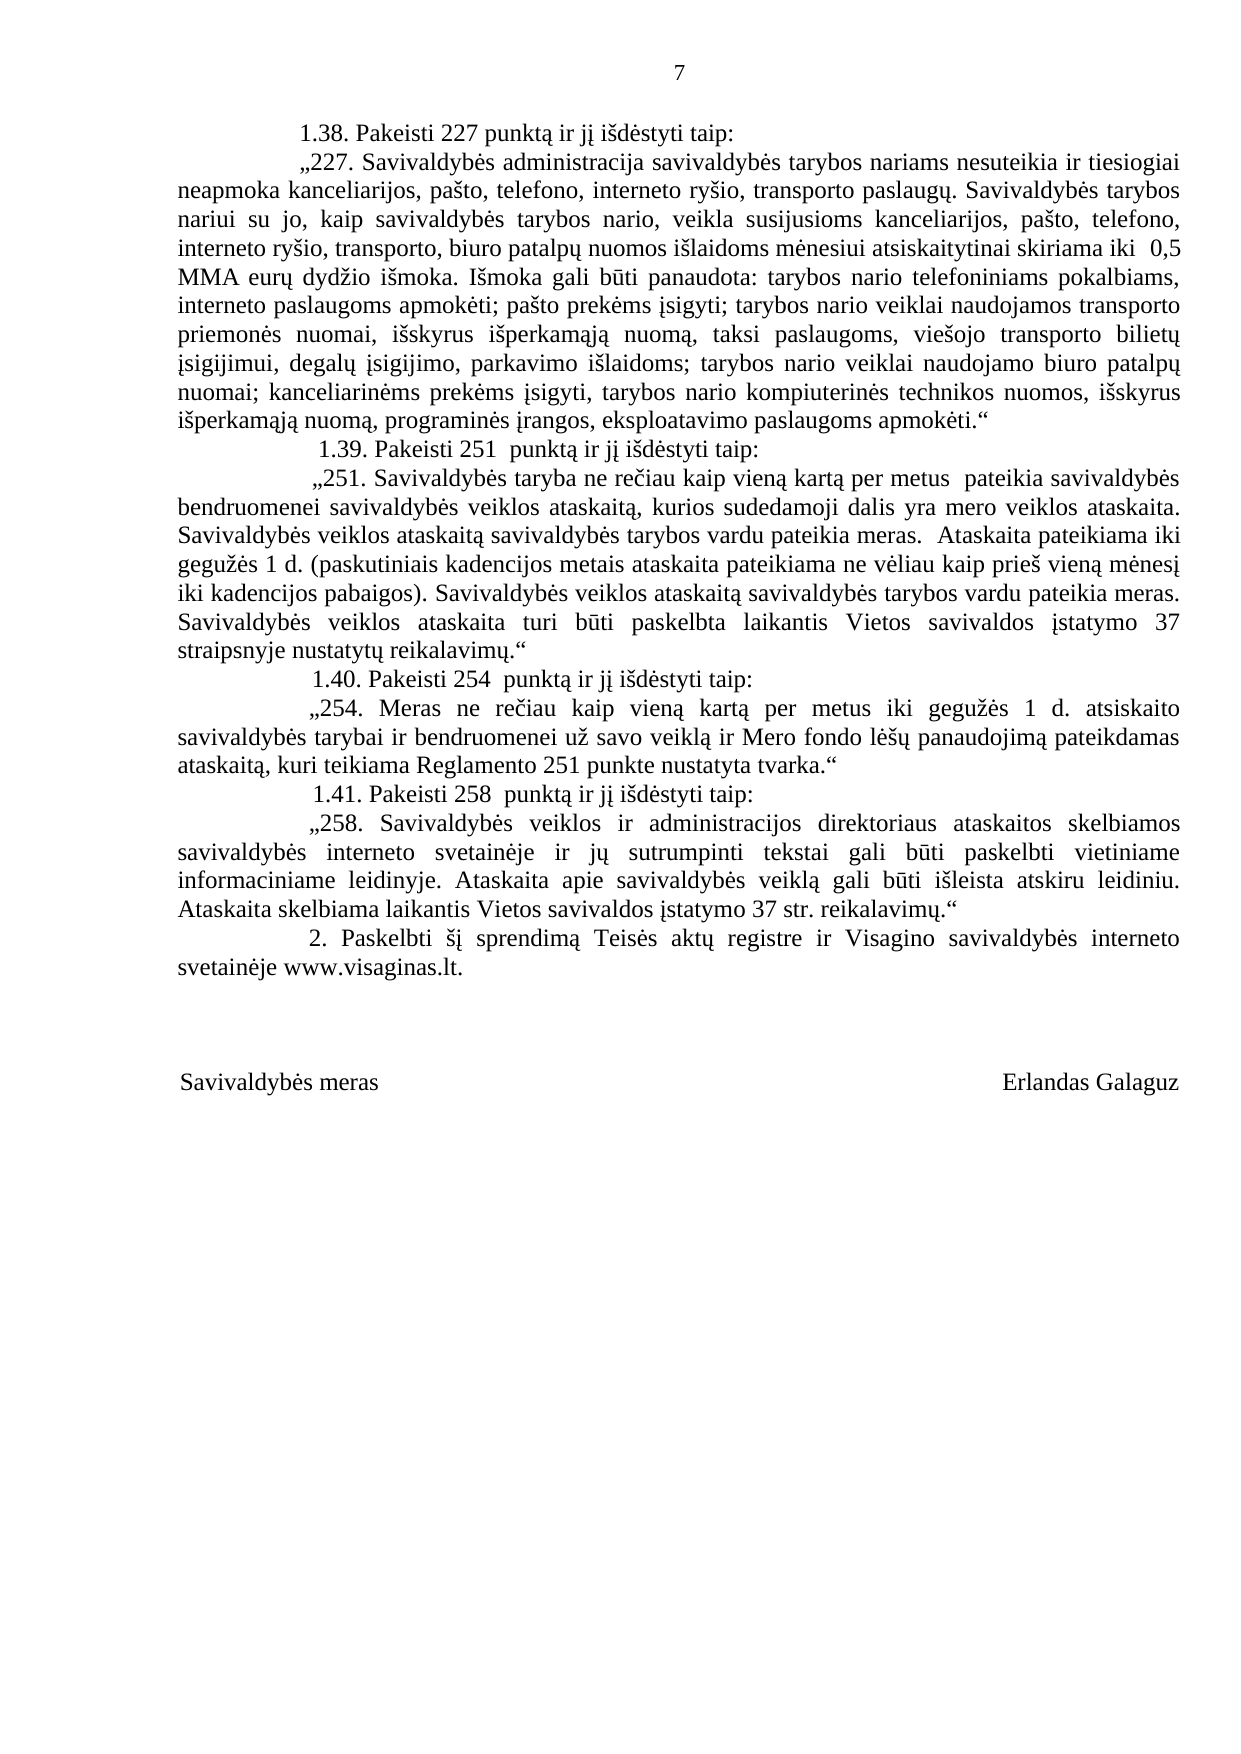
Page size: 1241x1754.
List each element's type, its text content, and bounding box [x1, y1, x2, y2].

text Savivaldybės meras Erlandas Galaguz [177, 1067, 1181, 1096]
text „227. Savivaldybės administracija savivaldybės tarybos nariams nesuteikia ir tiesiogiai neapmoka kanceliarijos, pašto, telefono, interneto ryšio, transporto paslaugų. Savivaldybės tarybos nariui su jo, kaip savivaldybės tarybos nario, veikla susijusioms kanceliarijos, pašto, telefono, interneto ryšio, transporto, biuro patalpų nuomos išlaidoms mėnesiui atsiskaitytinai skiriama iki 0,5 MMA eurų dydžio išmoka. Išmoka gali būti panaudota: tarybos nario telefoniniams pokalbiams, interneto paslaugoms apmokėti; pašto prekėms įsigyti; tarybos nario veiklai naudojamos transporto priemonės nuomai, išskyrus išperkamąją nuomą, taksi paslaugoms, viešojo transporto bilietų įsigijimui, degalų įsigijimo, parkavimo išlaidoms; tarybos nario veiklai naudojamo biuro patalpų nuomai; kanceliarinėms prekėms įsigyti, tarybos nario kompiuterinės technikos nuomos, išskyrus išperkamąją nuomą, programinės įrangos, eksploatavimo paslaugoms apmokėti.“ [177, 147, 1181, 434]
text 2. Paskelbti šį sprendimą Teisės aktų registre ir Visagino savivaldybės interneto svetainėje www.visaginas.lt. [177, 923, 1181, 981]
text 1.39. Pakeisti 251 punktą ir jį išdėstyti taip: [177, 434, 1181, 463]
text 1.41. Pakeisti 258 punktą ir jį išdėstyti taip: [177, 779, 1181, 808]
text „258. Savivaldybės veiklos ir administracijos direktoriaus ataskaitos skelbiamos savivaldybės interneto svetainėje ir jų sutrumpinti tekstai gali būti paskelbti vietiniame informaciniame leidinyje. Ataskaita apie savivaldybės veiklą gali būti išleista atskiru leidiniu. Ataskaita skelbiama laikantis Vietos savivaldos įstatymo 37 str. reikalavimų.“ [177, 808, 1181, 923]
text „251. Savivaldybės taryba ne rečiau kaip vieną kartą per metus pateikia savivaldybės bendruomenei savivaldybės veiklos ataskaitą, kurios sudedamoji dalis yra mero veiklos ataskaita. Savivaldybės veiklos ataskaitą savivaldybės tarybos vardu pateikia meras. Ataskaita pateikiama iki gegužės 1 d. (paskutiniais kadencijos metais ataskaita pateikiama ne vėliau kaip prieš vieną mėnesį iki kadencijos pabaigos). Savivaldybės veiklos ataskaitą savivaldybės tarybos vardu pateikia meras. Savivaldybės veiklos ataskaita turi būti paskelbta laikantis Vietos savivaldos įstatymo 37 straipsnyje nustatytų reikalavimų.“ [177, 463, 1181, 664]
text 1.40. Pakeisti 254 punktą ir jį išdėstyti taip: [177, 664, 1181, 693]
text „254. Meras ne rečiau kaip vieną kartą per metus iki gegužės 1 d. atsiskaito savivaldybės tarybai ir bendruomenei už savo veiklą ir Mero fondo lėšų panaudojimą pateikdamas ataskaitą, kuri teikiama Reglamento 251 punkte nustatyta tvarka.“ [177, 693, 1181, 779]
text 1.38. Pakeisti 227 punktą ir jį išdėstyti taip: [299, 118, 1181, 147]
